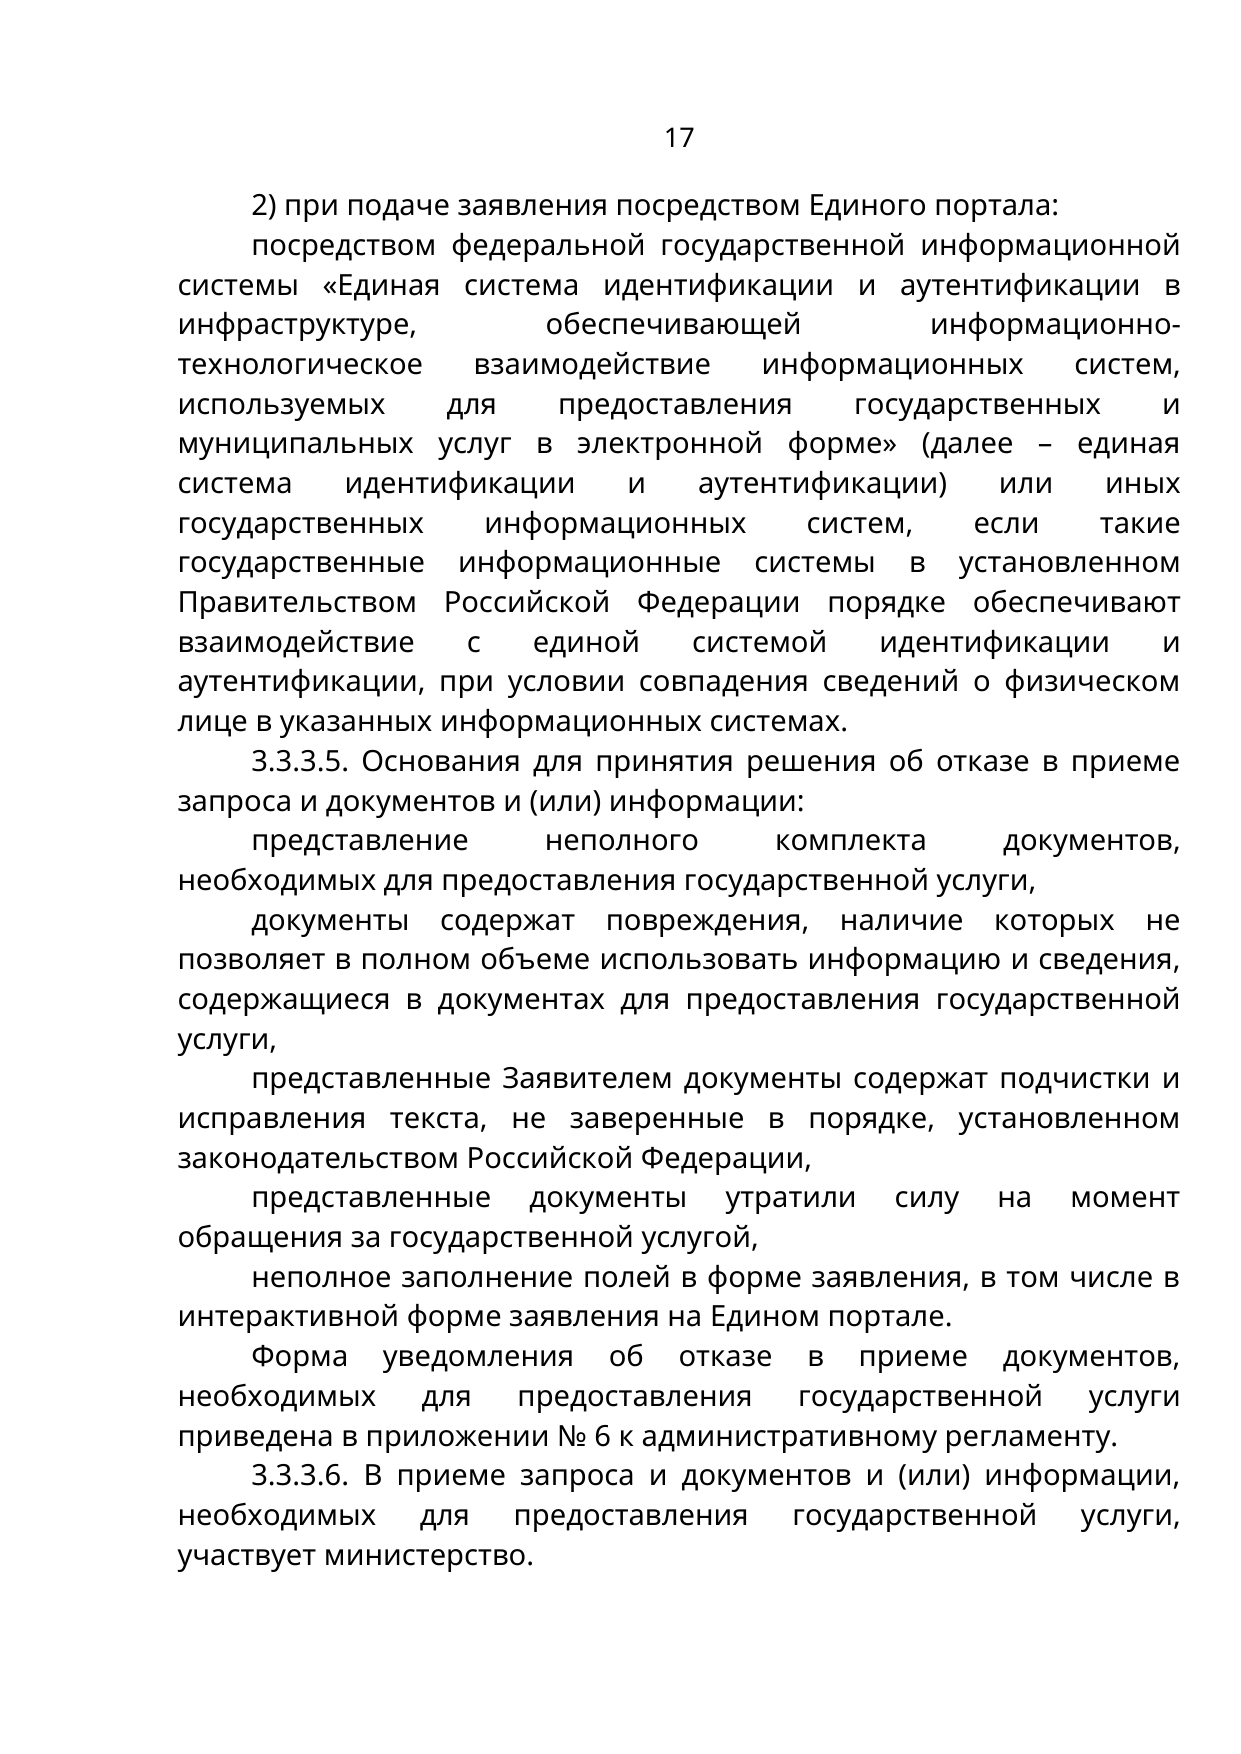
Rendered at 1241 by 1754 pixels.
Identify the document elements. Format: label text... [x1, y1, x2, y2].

text документы содержат повреждения, наличие которых не позволяет в полном объеме использовать информацию и сведения, содержащиеся в документах для предоставления государственной услуги, [177, 899, 1181, 1058]
text неполное заполнение полей в форме заявления, в том числе в интерактивной форме заявления на Едином портале. [177, 1256, 1181, 1335]
text представленные Заявителем документы содержат подчистки и исправления текста, не заверенные в порядке, установленном законодательством Российской Федерации, [177, 1058, 1181, 1177]
text 2) при подаче заявления посредством Единого портала: [177, 184, 1181, 224]
text Форма уведомления об отказе в приеме документов, необходимых для предоставления государственной услуги приведена в приложении № 6 к административному регламенту. [177, 1335, 1181, 1454]
text посредством федеральной государственной информационной системы «Единая система идентификации и аутентификации в инфраструктуре, обеспечивающей информационно-технологическое взаимодействие информационных систем, используемых для предоставления государственных и муниципальных услуг в электронной форме» (далее – единая система идентификации и аутентификации) или иных государственных информационных систем, если такие государственные информационные системы в установленном Правительством Российской Федерации порядке обеспечивают взаимодействие с единой системой идентификации и аутентификации, при условии совпадения сведений о физическом лице в указанных информационных системах. [177, 224, 1181, 740]
text представление неполного комплекта документов, необходимых для предоставления государственной услуги, [177, 819, 1181, 899]
text представленные документы утратили силу на момент обращения за государственной услугой, [177, 1177, 1181, 1256]
text 3.3.3.5. Основания для принятия решения об отказе в приеме запроса и документов и (или) информации: [177, 740, 1181, 819]
text 3.3.3.6. В приеме запроса и документов и (или) информации, необходимых для предоставления государственной услуги, участвует министерство. [177, 1454, 1181, 1573]
